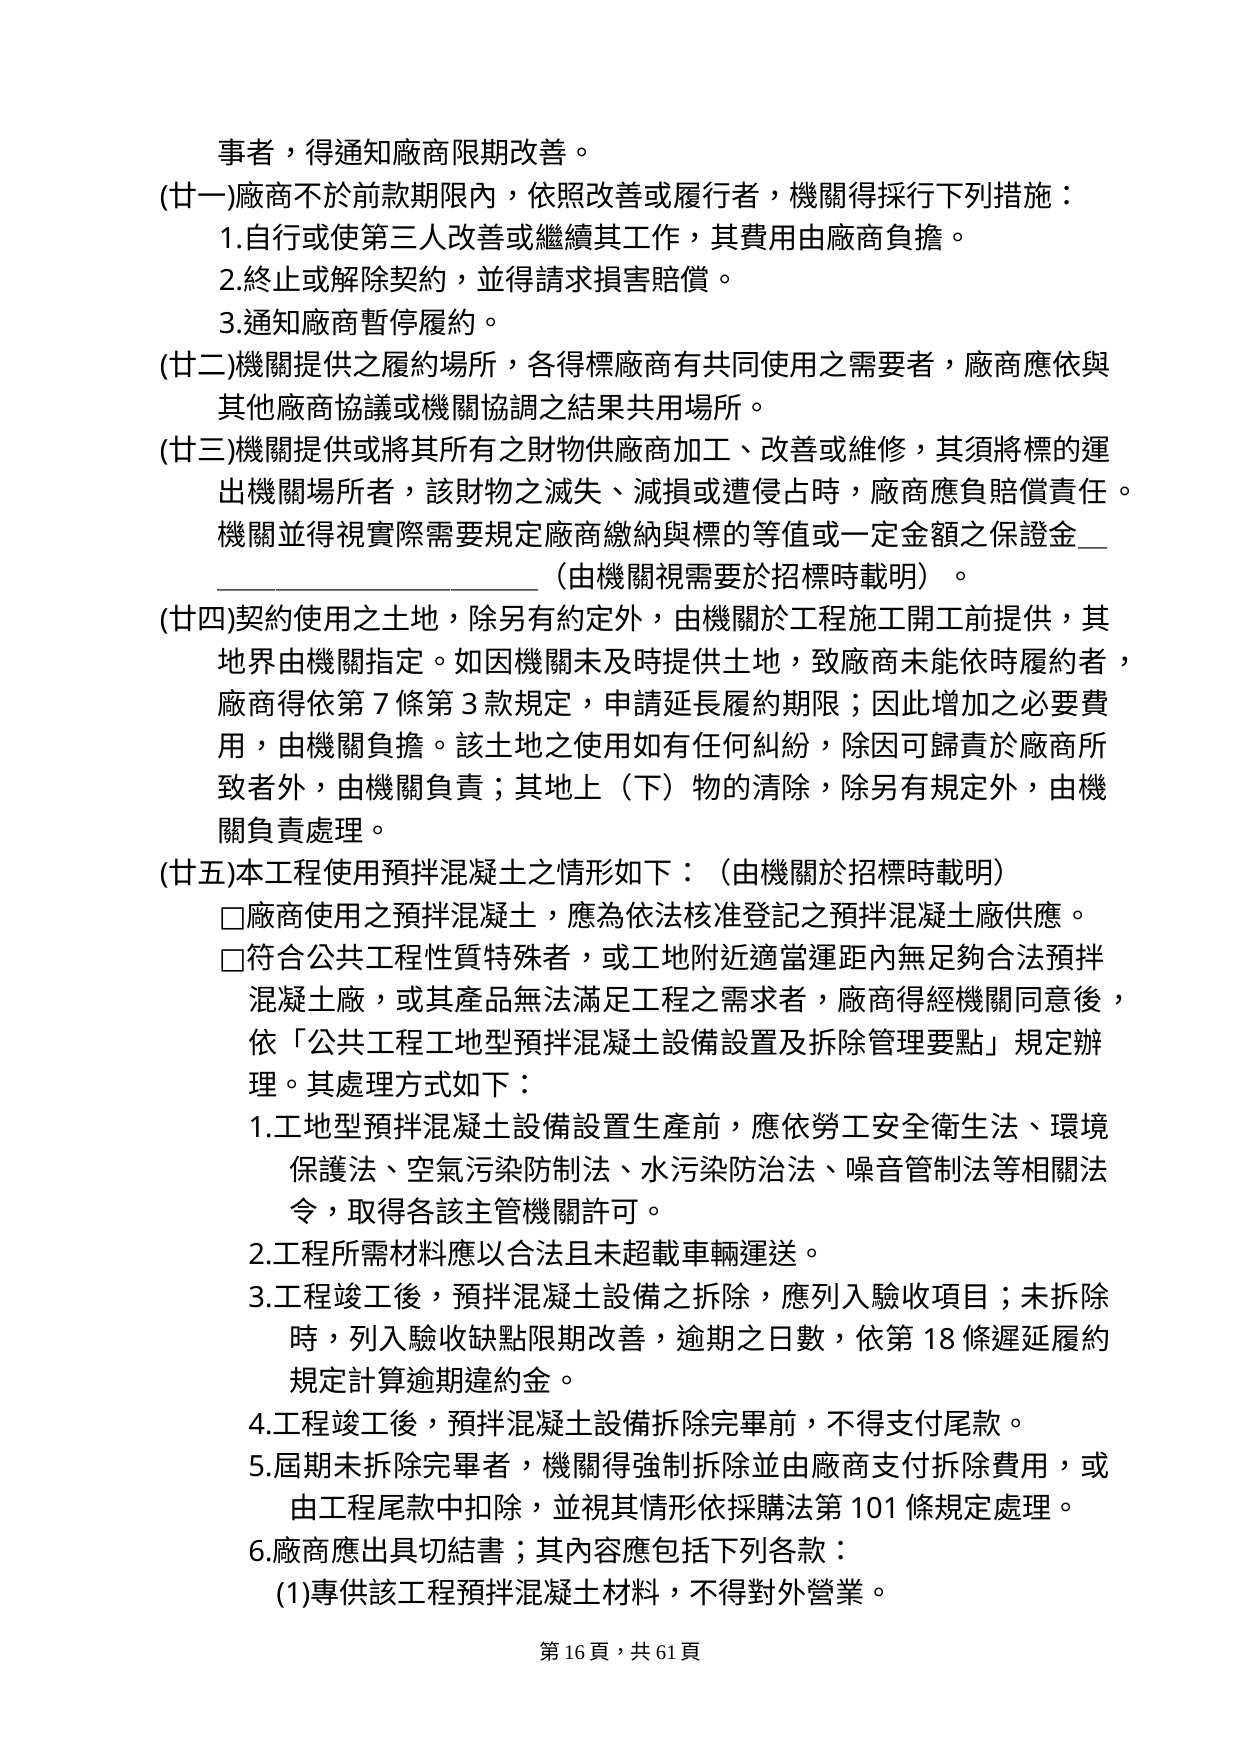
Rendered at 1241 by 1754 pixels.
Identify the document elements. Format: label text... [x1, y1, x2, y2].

text 1.工地型預拌混凝土設備設置生產前，應依勞工安全衛生法、環境保護法、空氣污染防制法、水污染防治法、噪音管制法等相關法令，取得各該主管機關許可。 [248, 1104, 1110, 1231]
text □廠商使用之預拌混凝土，應為依法核准登記之預拌混凝土廠供應。 [218, 892, 1104, 934]
text (廿一)廠商不於前款期限內，依照改善或履行者，機關得採行下列措施： [159, 172, 1110, 214]
text 3.通知廠商暫停履約。 [218, 299, 1104, 342]
text 4.工程竣工後，預拌混凝土設備拆除完畢前，不得支付尾款。 [248, 1400, 1110, 1443]
text (廿三)機關提供或將其所有之財物供廠商加工、改善或維修，其須將標的運出機關場所者，該財物之滅失、減損或遭侵占時，廠商應負賠償責任。機關並得視實際需要規定廠商繳納與標的等值或一定金額之保證金＿＿＿＿＿＿＿＿＿＿＿＿（由機關視需要於招標時載明）。 [159, 426, 1110, 596]
text 3.工程竣工後，預拌混凝土設備之拆除，應列入驗收項目；未拆除時，列入驗收缺點限期改善，逾期之日數，依第18條遲延履約規定計算逾期違約金。 [248, 1273, 1110, 1400]
text (廿二)機關提供之履約場所，各得標廠商有共同使用之需要者，廠商應依與其他廠商協議或機關協調之結果共用場所。 [159, 342, 1110, 426]
text 5.屆期未拆除完畢者，機關得強制拆除並由廠商支付拆除費用，或由工程尾款中扣除，並視其情形依採購法第101條規定處理。 [248, 1443, 1110, 1527]
text 2.工程所需材料應以合法且未超載車輛運送。 [248, 1231, 1110, 1273]
text (廿四)契約使用之土地，除另有約定外，由機關於工程施工開工前提供，其地界由機關指定。如因機關未及時提供土地，致廠商未能依時履約者，廠商得依第7條第3款規定，申請延長履約期限；因此增加之必要費用，由機關負擔。該土地之使用如有任何糾紛，除因可歸責於廠商所致者外，由機關負責；其地上（下）物的清除，除另有規定外，由機關負責處理。 [159, 596, 1110, 850]
text (1)專供該工程預拌混凝土材料，不得對外營業。 [276, 1570, 1110, 1612]
text 1.自行或使第三人改善或繼續其工作，其費用由廠商負擔。 [218, 214, 1104, 257]
text 2.終止或解除契約，並得請求損害賠償。 [218, 257, 1104, 299]
text □符合公共工程性質特殊者，或工地附近適當運距內無足夠合法預拌混凝土廠，或其產品無法滿足工程之需求者，廠商得經機關同意後，依「公共工程工地型預拌混凝土設備設置及拆除管理要點」規定辦理。其處理方式如下： [218, 934, 1104, 1104]
text 事者，得通知廠商限期改善。 [159, 130, 1110, 172]
text 6.廠商應出具切結書；其內容應包括下列各款： [248, 1527, 1110, 1570]
text (廿五)本工程使用預拌混凝土之情形如下：（由機關於招標時載明） [159, 850, 1110, 892]
